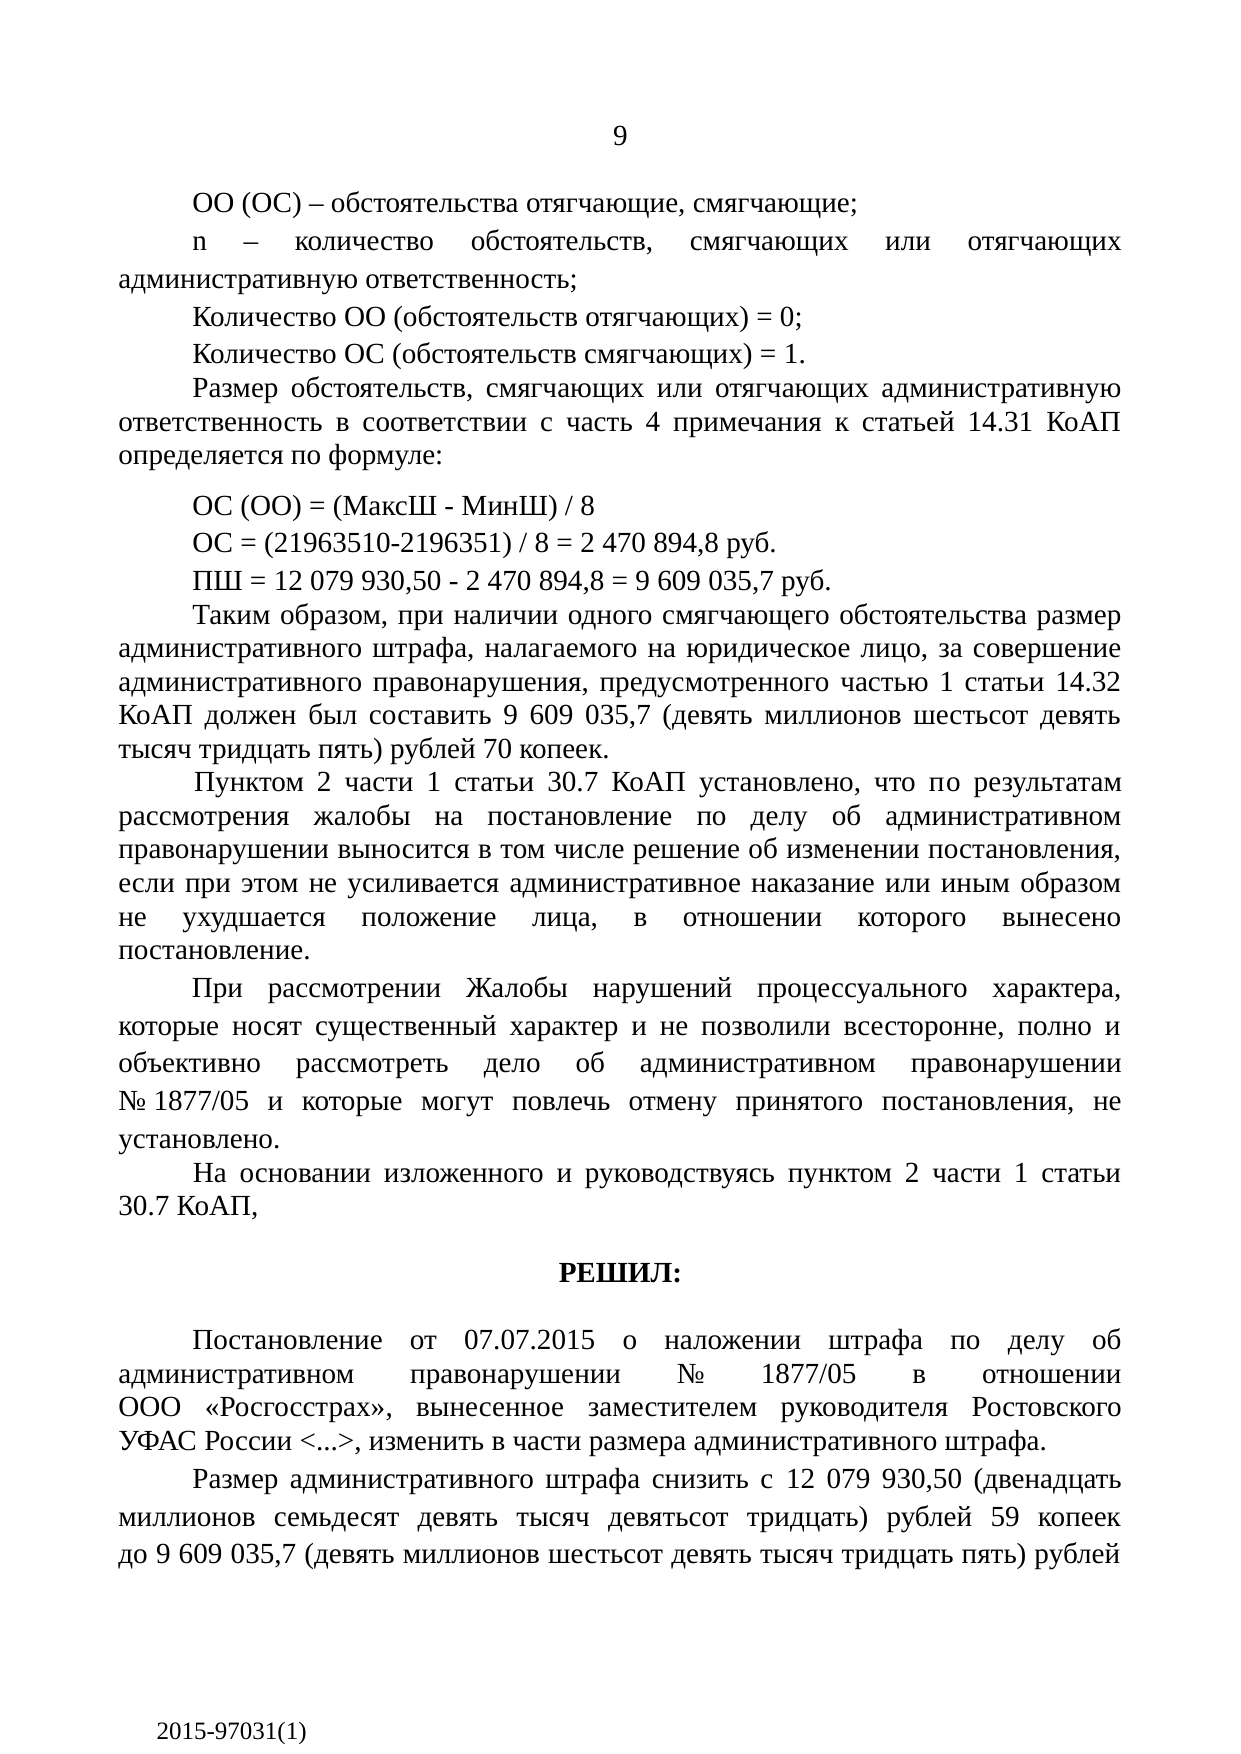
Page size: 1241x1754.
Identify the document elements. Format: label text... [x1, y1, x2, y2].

text ПШ = 12 079 930,50 - 2 470 894,8 = 9 609 035,7 руб. [118, 559, 1122, 597]
text На основании изложенного и руководствуясь пунктом 2 части 1 статьи 30.7 КоАП, [118, 1155, 1122, 1222]
text Размер административного штрафа снизить с 12 079 930,50 (двенадцать миллионов семьдесят девять тысяч девятьсот тридцать) рублей 59 копеек до 9 609 035,7 (девять миллионов шестьсот девять тысяч тридцать пять) рублей [118, 1457, 1122, 1570]
text n – количество обстоятельств, смягчающих или отягчающих административную ответственность; [118, 219, 1122, 294]
text Размер обстоятельств, смягчающих или отягчающих административную ответственность в соответствии с часть 4 примечания к статьей 14.31 КоАП определяется по формуле: [118, 370, 1122, 471]
text РЕШИЛ: [118, 1255, 1122, 1289]
text При рассмотрении Жалобы нарушений процессуального характера, которые носят существенный характер и не позволили всесторонне, полно и объективно рассмотреть дело об административном правонарушении № 1877/05 и которые могут повлечь отмену принятого постановления, не установлено. [118, 966, 1122, 1155]
text Таким образом, при наличии одного смягчающего обстоятельства размер административного штрафа, налагаемого на юридическое лицо, за совершение административного правонарушения, предусмотренного частью 1 статьи 14.32 КоАП должен был составить 9 609 035,7 (девять миллионов шестьсот девять тысяч тридцать пять) рублей 70 копеек. [118, 597, 1122, 764]
text Количество ОС (обстоятельств смягчающих) = 1. [118, 332, 1122, 370]
text Постановление от 07.07.2015 о наложении штрафа по делу об административном правонарушении № 1877/05 в отношении ООО «Росгосстрах», вынесенное заместителем руководителя Ростовского УФАС России <...>, изменить в части размера административного штрафа. [118, 1322, 1122, 1457]
text ОО (ОС) – обстоятельства отягчающие, смягчающие; [118, 181, 1122, 219]
text ОС (ОО) = (МаксШ - МинШ) / 8 [118, 483, 1122, 521]
text Пунктом 2 части 1 статьи 30.7 КоАП установлено, что по результатам рассмотрения жалобы на постановление по делу об административном правонарушении выносится в том числе решение об изменении постановления, если при этом не усиливается административное наказание или иным образом не ухудшается положение лица, в отношении которого вынесено постановление. [118, 764, 1122, 966]
text ОС = (21963510-2196351) / 8 = 2 470 894,8 руб. [118, 521, 1122, 559]
text Количество ОО (обстоятельств отягчающих) = 0; [118, 294, 1122, 332]
